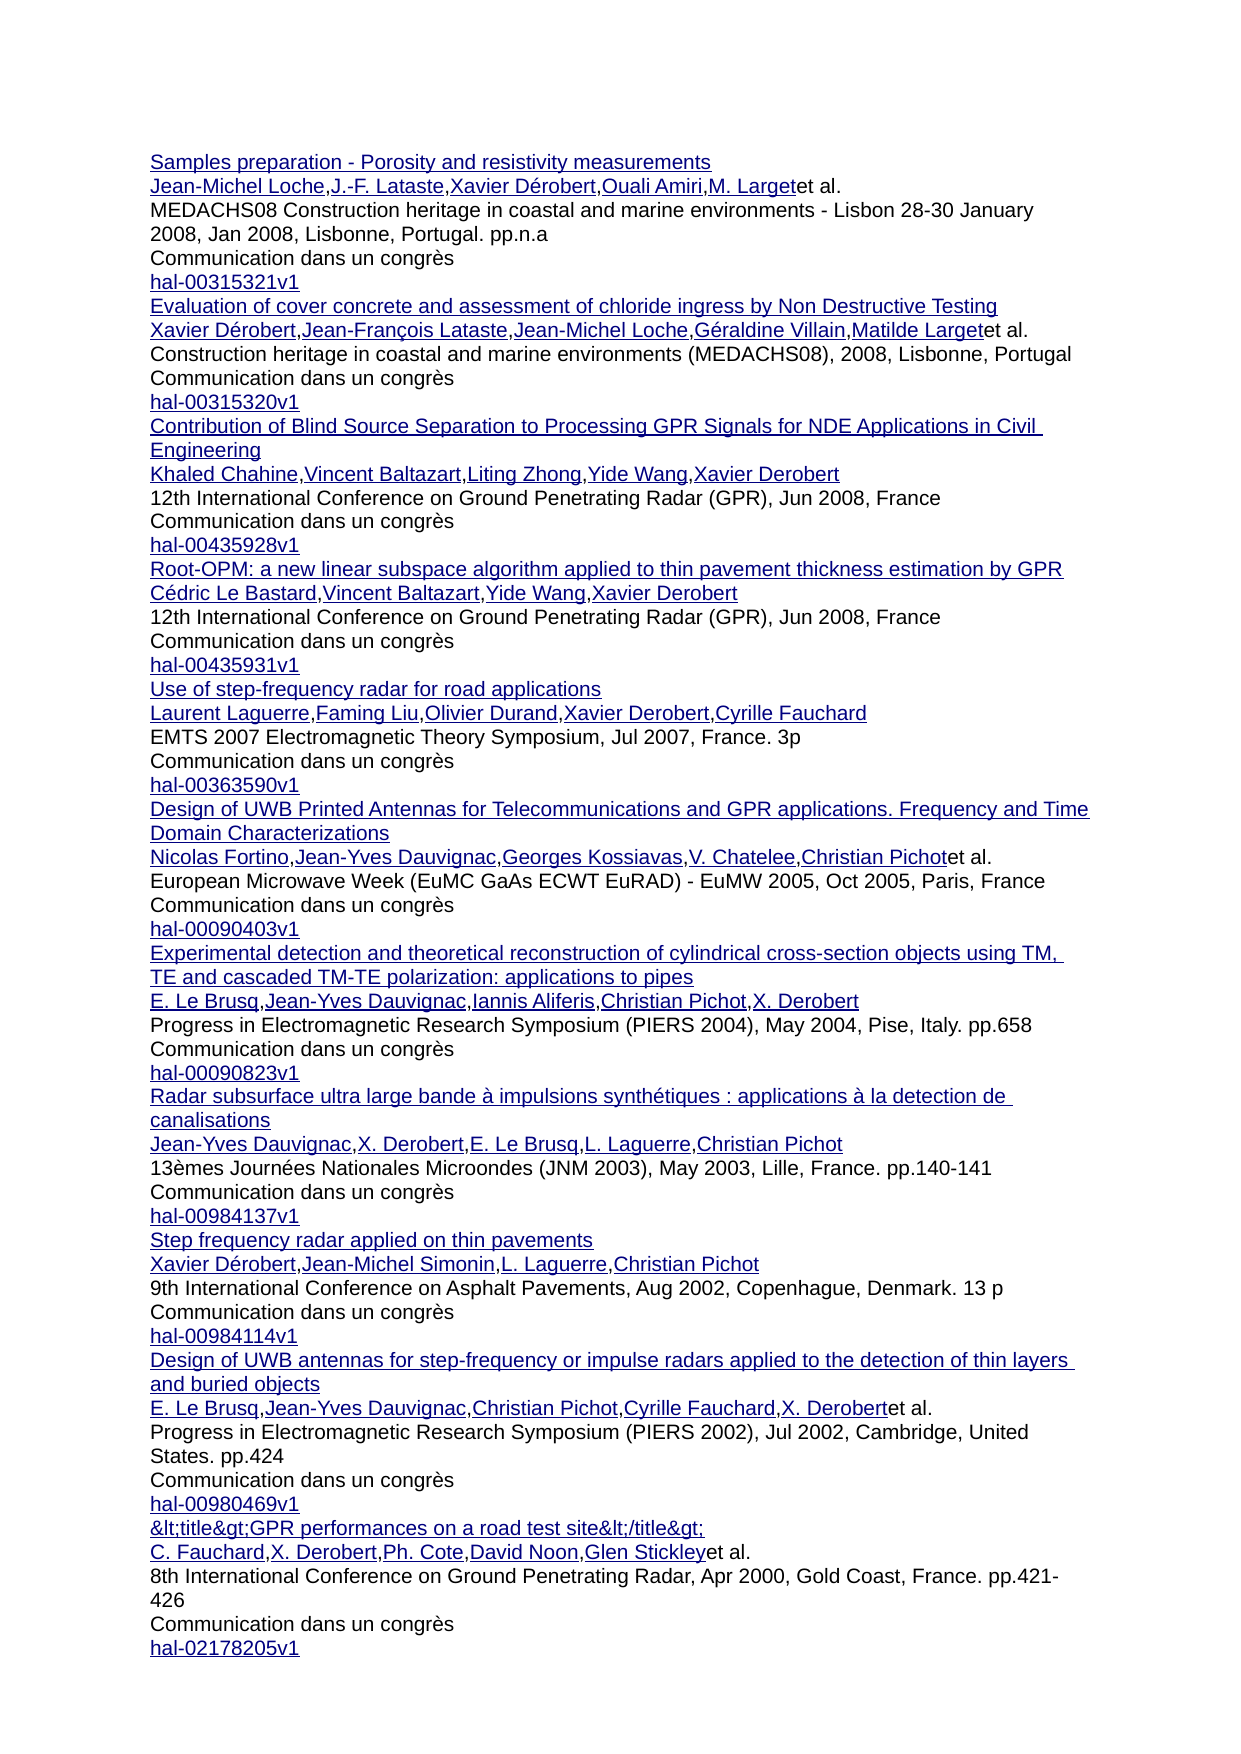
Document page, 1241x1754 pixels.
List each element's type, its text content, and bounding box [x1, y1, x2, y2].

table_cell Step frequency radar applied on thin pavements Xavier Dérobert,Jean-Michel Simonin,L. Laguerre,Christian Pichot 9th International Conference on Asphalt Pavements, Aug 2002, Copenhague, Denmark. 13 p Communication dans un congrès hal-00984114v1 [150, 1228, 1090, 1348]
table_cell Radar subsurface ultra large bande à impulsions synthétiques : applications à la detection de canalisations Jean-Yves Dauvignac,X. Derobert,E. Le Brusq,L. Laguerre,Christian Pichot 13èmes Journées Nationales Microondes (JNM 2003), May 2003, Lille, France. pp.140-141 Communication dans un congrès hal-00984137v1 [150, 1084, 1090, 1228]
table_cell Use of step-frequency radar for road applications Laurent Laguerre,Faming Liu,Olivier Durand,Xavier Derobert,Cyrille Fauchard EMTS 2007 Electromagnetic Theory Symposium, Jul 2007, France. 3p Communication dans un congrès hal-00363590v1 [150, 677, 1090, 797]
table_cell Evaluation of cover concrete and assessment of chloride ingress by Non Destructive Testing Xavier Dérobert,Jean-François Lataste,Jean-Michel Loche,Géraldine Villain,Matilde Largetet al. Construction heritage in coastal and marine environments (MEDACHS08), 2008, Lisbonne, Portugal Communication dans un congrès hal-00315320v1 [150, 294, 1090, 413]
table_cell Experimental detection and theoretical reconstruction of cylindrical cross-section objects using TM, TE and cascaded TM-TE polarization: applications to pipes E. Le Brusq,Jean-Yves Dauvignac,Iannis Aliferis,Christian Pichot,X. Derobert Progress in Electromagnetic Research Symposium (PIERS 2004), May 2004, Pise, Italy. pp.658 Communication dans un congrès hal-00090823v1 [150, 941, 1090, 1084]
table_cell Root-OPM: a new linear subspace algorithm applied to thin pavement thickness estimation by GPR Cédric Le Bastard,Vincent Baltazart,Yide Wang,Xavier Derobert 12th International Conference on Ground Penetrating Radar (GPR), Jun 2008, France Communication dans un congrès hal-00435931v1 [150, 557, 1090, 677]
table_cell - Samples preparation - Porosity and resistivity measurements Jean-Michel Loche,J.-F. Lataste,Xavier Dérobert,Ouali Amiri,M. Largetet al. MEDACHS08 Construction heritage in coastal and marine environments - Lisbon 28-30 January 2008, Jan 2008, Lisbonne, Portugal. pp.n.a Communication dans un congrès hal-00315321v1 [150, 150, 1090, 294]
table_cell Design of UWB Printed Antennas for Telecommunications and GPR applications. Frequency and Time [150, 797, 1090, 818]
table_cell Contribution of Blind Source Separation to Processing GPR Signals for NDE Applications in Civil Engineering Khaled Chahine,Vincent Baltazart,Liting Zhong,Yide Wang,Xavier Derobert 12th International Conference on Ground Penetrating Radar (GPR), Jun 2008, France Communication dans un congrès hal-00435928v1 [150, 414, 1090, 557]
table_cell Design of UWB antennas for step-frequency or impulse radars applied to the detection of thin layers and buried objects E. Le Brusq,Jean-Yves Dauvignac,Christian Pichot,Cyrille Fauchard,X. Derobertet al. Progress in Electromagnetic Research Symposium (PIERS 2002), Jul 2002, Cambridge, United States. pp.424 Communication dans un congrès hal-00980469v1 [150, 1348, 1090, 1516]
table_cell &lt;title&gt;GPR performances on a road test site&lt;/title&gt; C. Fauchard,X. Derobert,Ph. Cote,David Noon,Glen Stickleyet al. 8th International Conference on Ground Penetrating Radar, Apr 2000, Gold Coast, France. pp.421-426 Communication dans un congrès hal-02178205v1 [150, 1516, 1090, 1659]
table_cell Domain Characterizations Nicolas Fortino,Jean-Yves Dauvignac,Georges Kossiavas,V. Chatelee,Christian Pichotet al. European Microwave Week (EuMC GaAs ECWT EuRAD) - EuMW 2005, Oct 2005, Paris, France Communication dans un congrès hal-00090403v1 [150, 819, 1090, 941]
